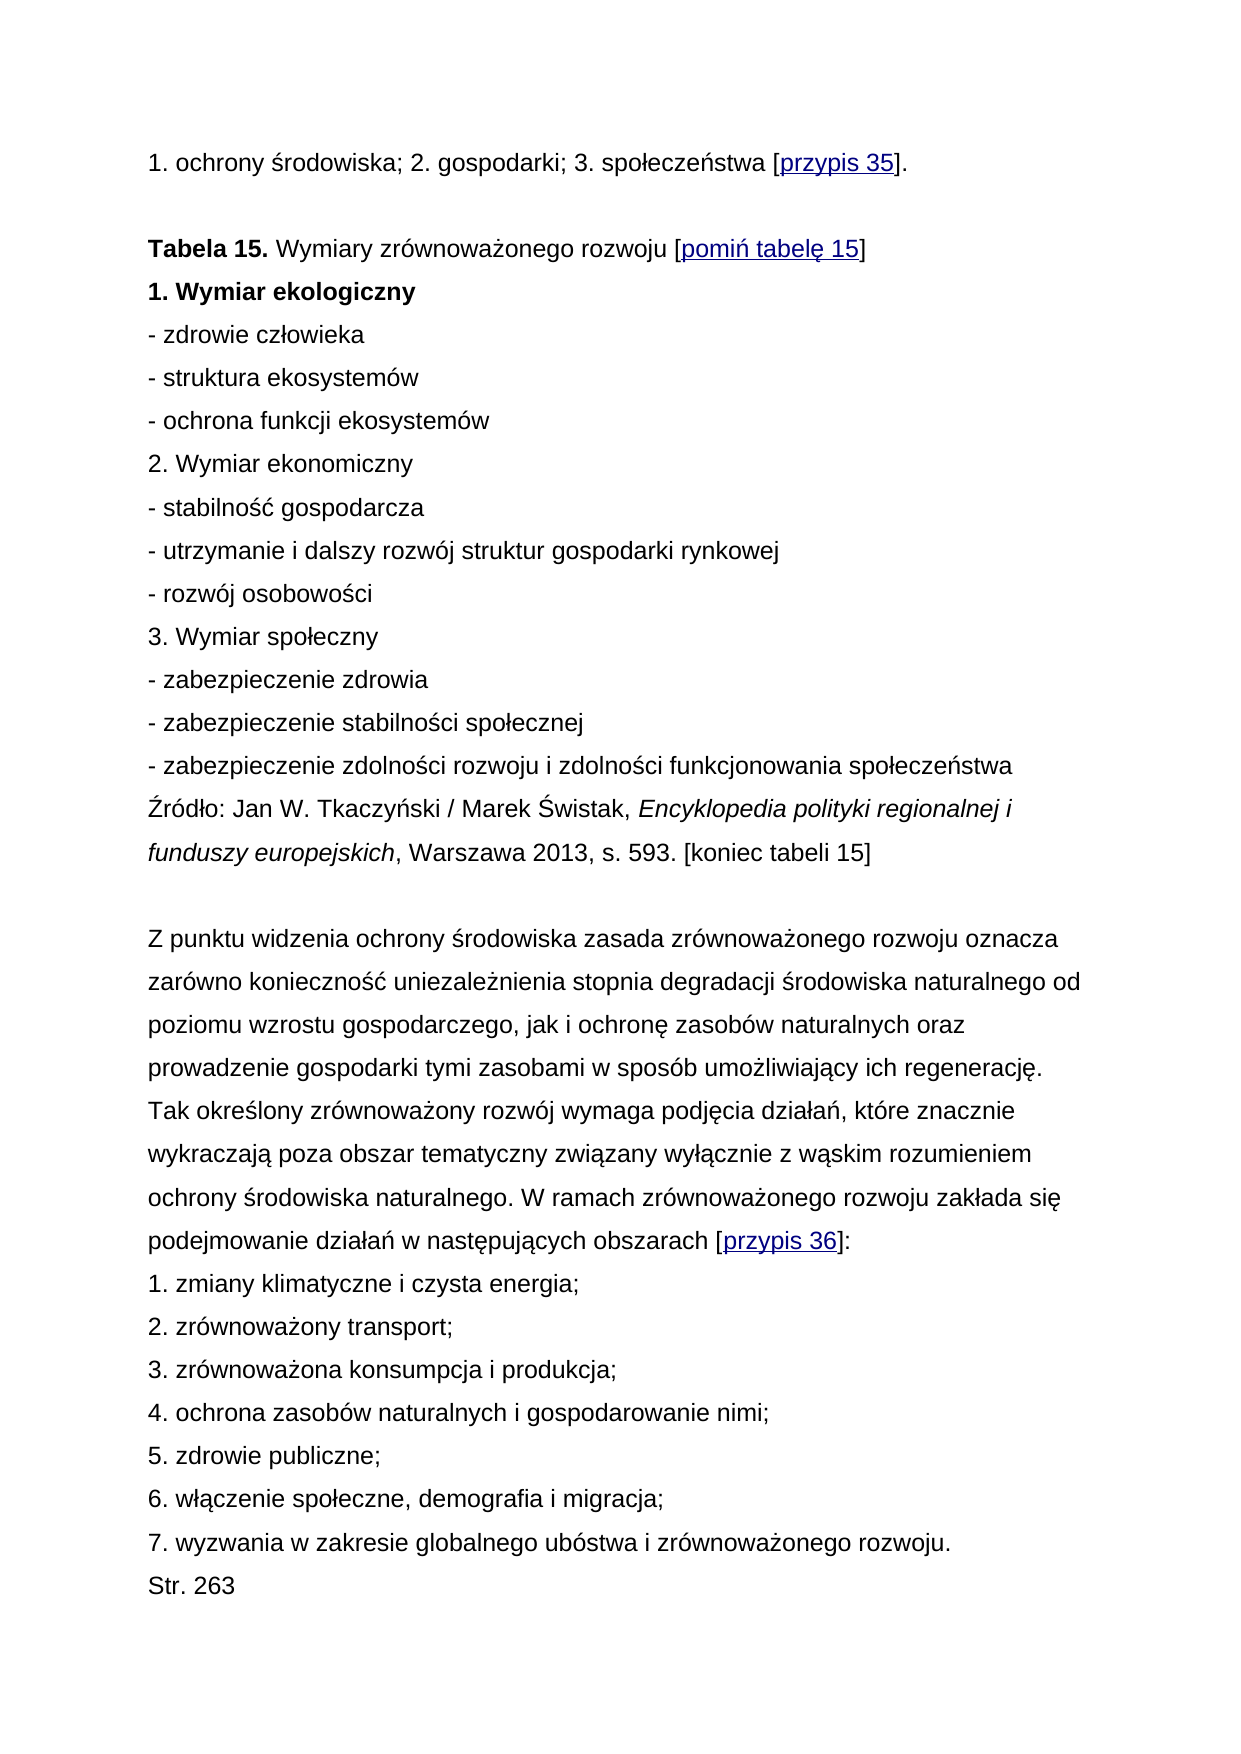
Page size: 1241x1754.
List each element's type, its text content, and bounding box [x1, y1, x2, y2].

text 1. Wymiar ekologiczny [148, 277, 1093, 306]
text - zdrowie człowieka [148, 320, 1093, 349]
text - stabilność gospodarcza [148, 493, 1093, 521]
text - zabezpieczenie zdolności rozwoju i zdolności funkcjonowania społeczeństwa [148, 751, 1093, 780]
text Źródło: Jan W. Tkaczyński / Marek Świstak, Encyklopedia polityki regionalnej i funduszy europejskich, Warszawa 2013, s. 593. [koniec tabeli 15] [148, 794, 1093, 866]
text 5. zdrowie publiczne; [148, 1441, 1093, 1470]
text 2. zrównoważony transport; [148, 1312, 1093, 1341]
text 1. zmiany klimatyczne i czysta energia; [148, 1269, 1093, 1298]
text - utrzymanie i dalszy rozwój struktur gospodarki rynkowej [148, 536, 1093, 564]
text - ochrona funkcji ekosystemów [148, 406, 1093, 435]
text 7. wyzwania w zakresie globalnego ubóstwa i zrównoważonego rozwoju. [148, 1528, 1093, 1556]
text - rozwój osobowości [148, 579, 1093, 608]
text - struktura ekosystemów [148, 363, 1093, 392]
text 3. Wymiar społeczny [148, 622, 1093, 651]
text 2. Wymiar ekonomiczny [148, 449, 1093, 478]
text 3. zrównoważona konsumpcja i produkcja; [148, 1355, 1093, 1384]
text 4. ochrona zasobów naturalnych i gospodarowanie nimi; [148, 1398, 1093, 1427]
text Z punktu widzenia ochrony środowiska zasada zrównoważonego rozwoju oznacza zarówno konieczność uniezależnienia stopnia degradacji środowiska naturalnego od poziomu wzrostu gospodarczego, jak i ochronę zasobów naturalnych oraz prowadzenie gospodarki tymi zasobami w sposób umożliwiający ich regenerację. Tak określony zrównoważony rozwój wymaga podjęcia działań, które znacznie wykraczają poza obszar tematyczny związany wyłącznie z wąskim rozumieniem ochrony środowiska naturalnego. W ramach zrównoważonego rozwoju zakłada się podejmowanie działań w następujących obszarach [przypis 36]: [148, 924, 1093, 1254]
text 6. włączenie społeczne, demografia i migracja; [148, 1484, 1093, 1513]
text - zabezpieczenie stabilności społecznej [148, 708, 1093, 737]
text Tabela 15. Wymiary zrównoważonego rozwoju [pomiń tabelę 15] [148, 234, 1093, 263]
text 1. ochrony środowiska; 2. gospodarki; 3. społeczeństwa [przypis 35]. [148, 148, 1093, 176]
text - zabezpieczenie zdrowia [148, 665, 1093, 694]
text Str. 263 [148, 1571, 1093, 1599]
